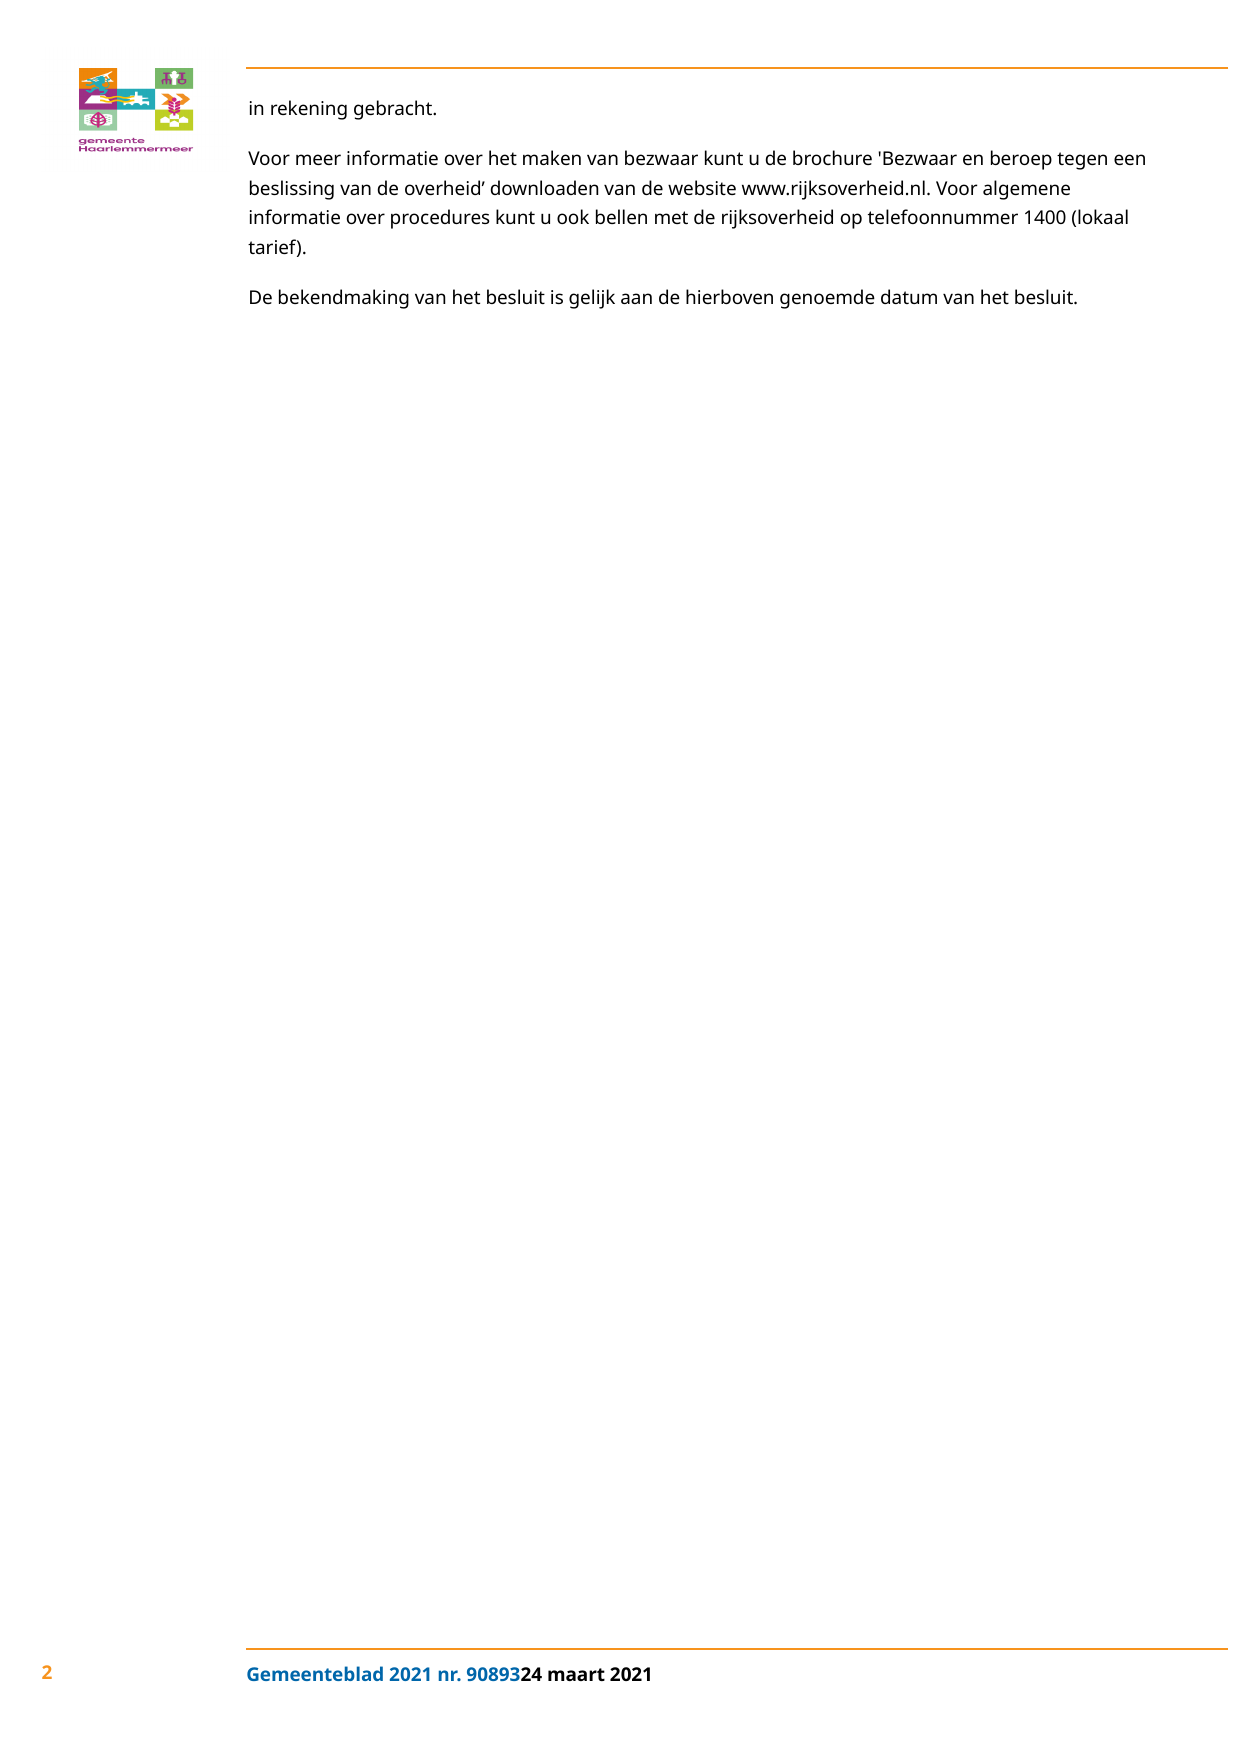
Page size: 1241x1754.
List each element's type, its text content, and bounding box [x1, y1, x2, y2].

text in rekening gebracht. [248, 95, 1152, 121]
text De bekendmaking van het besluit is gelijk aan de hierboven genoemde datum van het besluit. [248, 284, 1152, 310]
text Voor meer informatie over het maken van bezwaar kunt u de brochure 'Bezwaar en beroep tegen een beslissing van de overheid’ downloaden van de website www.rijksoverheid.nl. Voor algemene informatie over procedures kunt u ook bellen met de rijksoverheid op telefoonnummer 1400 (lokaal tarief). [248, 145, 1152, 260]
picture [41, 47, 231, 172]
